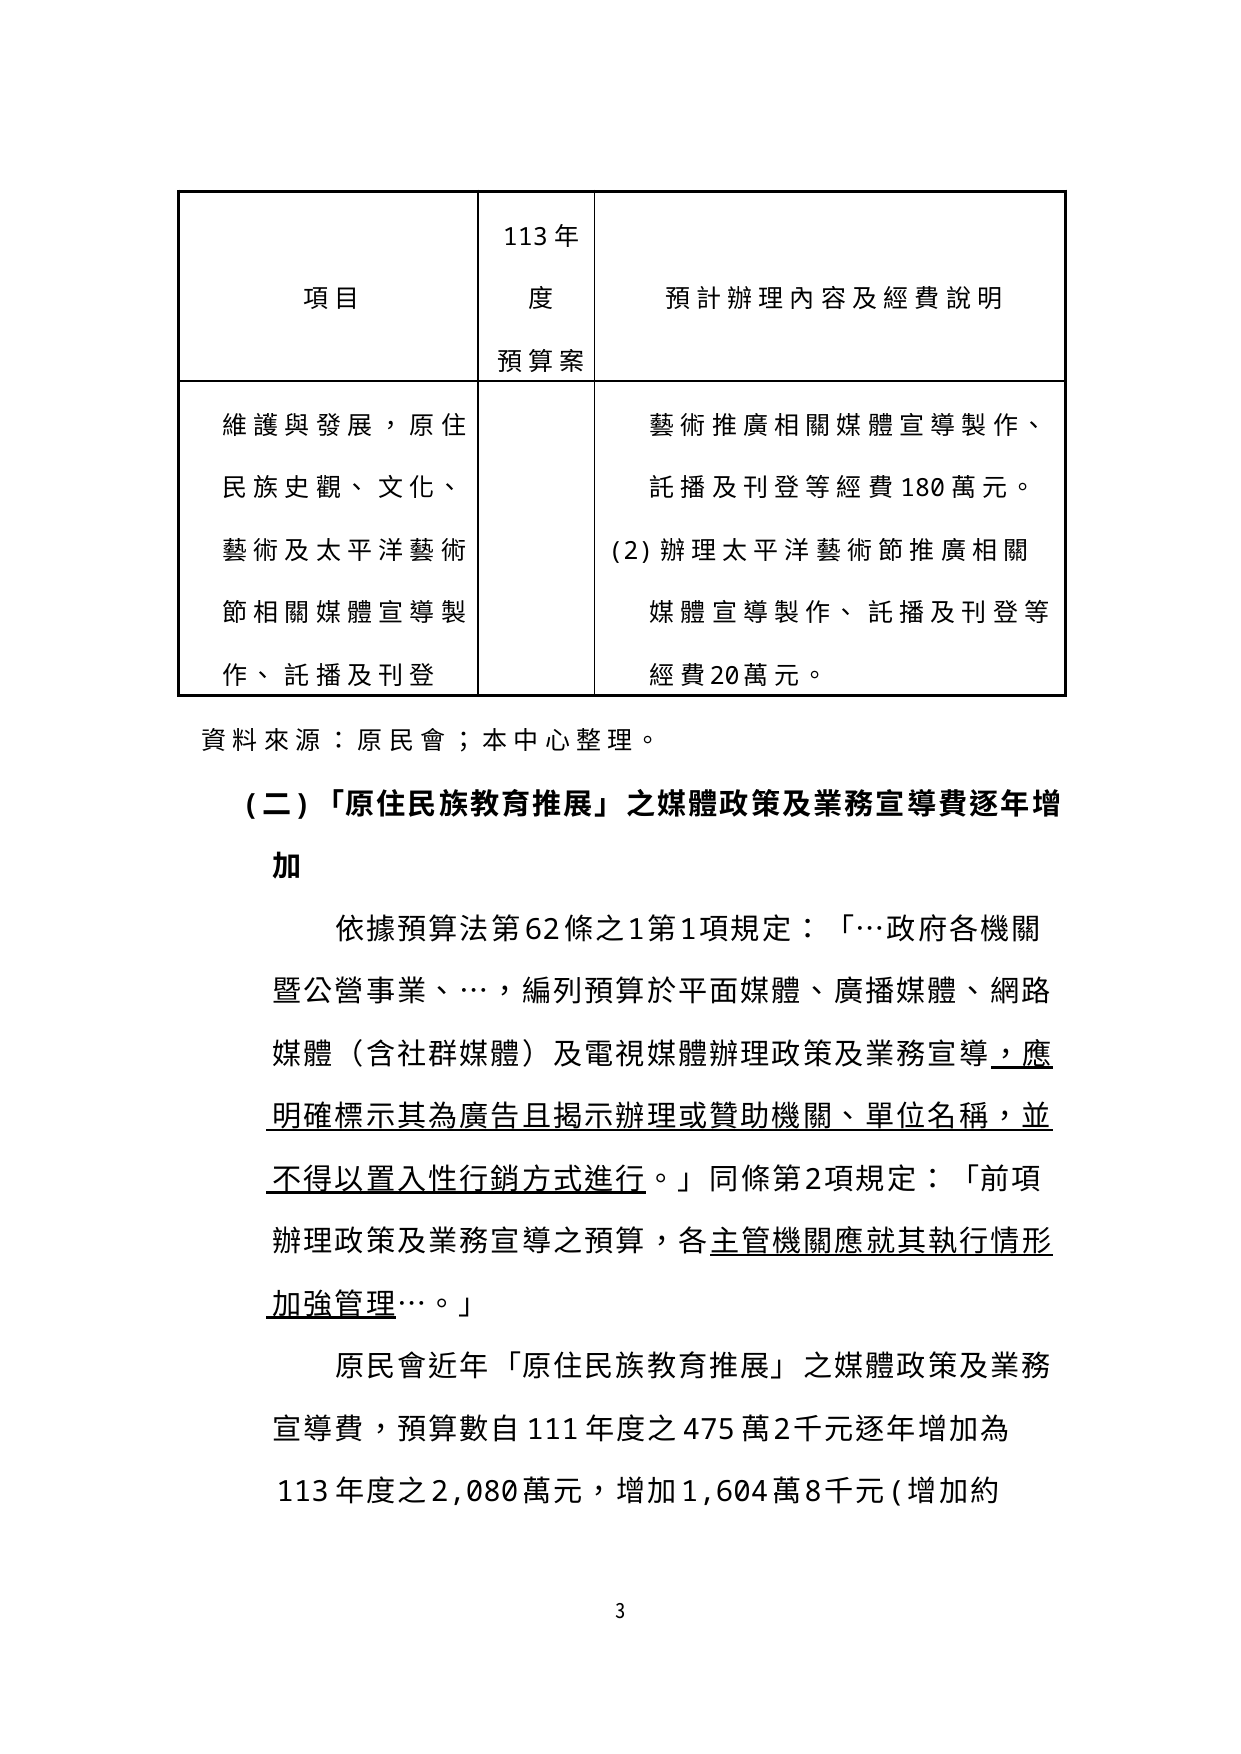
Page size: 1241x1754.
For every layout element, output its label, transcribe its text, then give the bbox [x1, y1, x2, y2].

table_header 項目 [180, 193, 477, 380]
text (二)「原住民族教育推展」之媒體政策及業務宣導費逐年增加 [236, 760, 1063, 885]
text 原民會近年「原住民族教育推展」之媒體政策及業務宣導費，預算數自111年度之475萬2千元逐年增加為113年度之2,080萬元，增加1,604萬8千元(增加約 [266, 1322, 1063, 1510]
table_header 預計辦理內容及經費說明 [595, 193, 1064, 380]
text 資料來源：原民會；本中心整理。 [177, 697, 1063, 760]
table_header 113年度 預算案 [479, 193, 594, 380]
table_cell [479, 382, 594, 694]
table_cell 維護與發展，原住民族史觀、文化、藝術及太平洋藝術節相關媒體宣導製作、託播及刊登 [180, 382, 477, 694]
table_cell 藝術推廣相關媒體宣導製作、託播及刊登等經費180萬元。 (2)辦理太平洋藝術節推廣相關媒體宣導製作、託播及刊登等經費20萬元。 [595, 382, 1064, 694]
text 依據預算法第62條之1第1項規定：「…政府各機關暨公營事業、…，編列預算於平面媒體、廣播媒體、網路媒體（含社群媒體）及電視媒體辦理政策及業務宣導，應明確標示其為廣告且揭示辦理或贊助機關、單位名稱，並不得以置入性行銷方式進行。」同條第2項規定：「前項辦理政策及業務宣導之預算，各主管機關應就其執行情形加強管理…。」 [266, 885, 1063, 1322]
